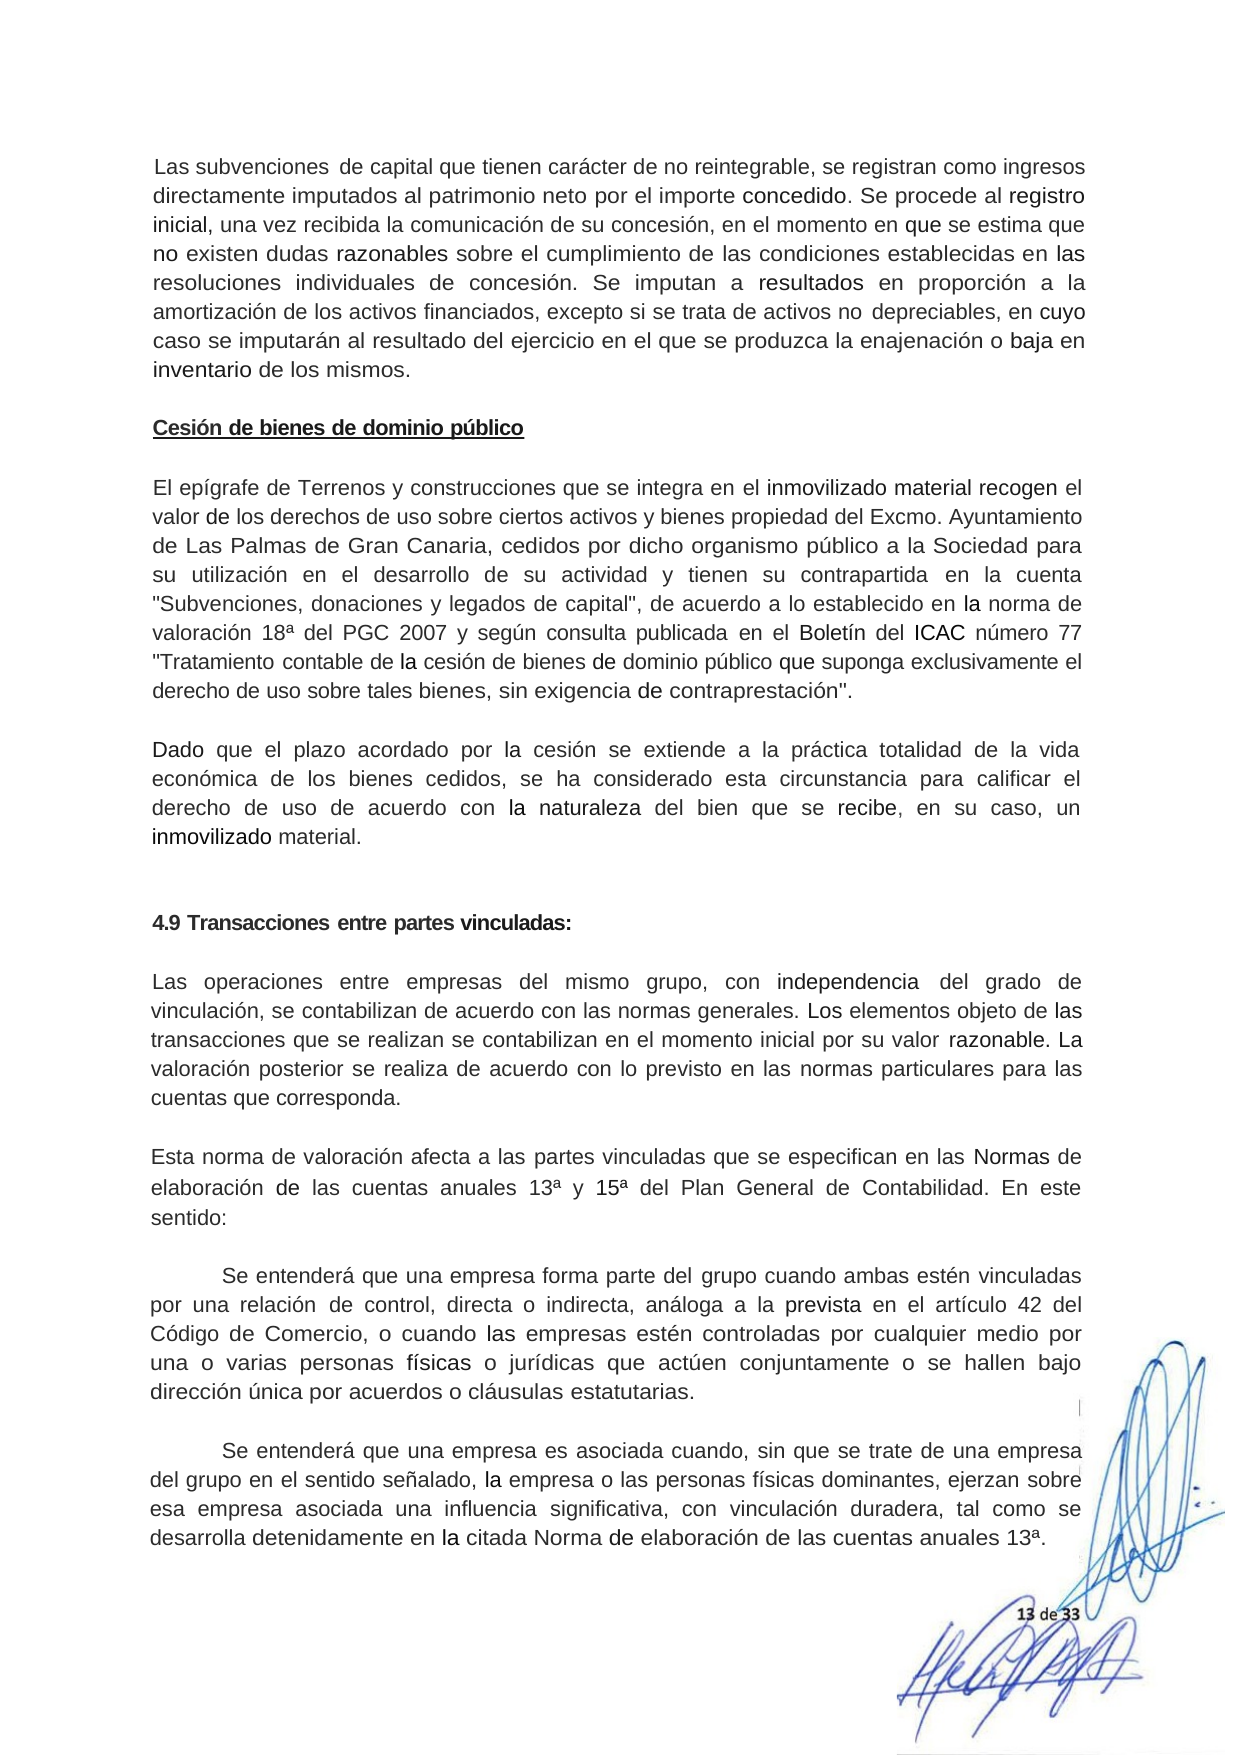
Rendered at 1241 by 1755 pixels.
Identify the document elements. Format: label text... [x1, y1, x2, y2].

text Esta norma de valoración afecta a las partes vinculadas que se especifican en las Normas de elaboración de las cuentas anuales 13ª y 15ª del Plan General de Contabilidad. En este sentido: [151, 1144, 1082, 1230]
text El epígrafe de Terrenos y construcciones que se integra en el inmovilizado material recogen el valor de los derechos de uso sobre ciertos activos y bienes propiedad del Excmo. Ayuntamiento de Las Palmas de Gran Canaria, cedidos por dicho organismo público a la Sociedad para su utilización en el desarrollo de su actividad y tienen su contrapartida en la cuenta "Subvenciones, donaciones y legados de capital", de acuerdo a lo establecido en la norma de valoración 18ª del PGC 2007 y según consulta publicada en el Boletín del ICAC número 77 "Tratamiento contable de la cesión de bienes de dominio público que suponga exclusivamente el derecho de uso sobre tales bienes, sin exigencia de contraprestación". [152, 475, 1083, 703]
text Dado que el plazo acordado por la cesión se extiende a la práctica totalidad de la vida económica de los bienes cedidos, se ha considerado esta circunstancia para calificar el derecho de uso de acuerdo con la naturaleza del bien que se recibe, en su caso, un inmovilizado material. [152, 737, 1081, 849]
text Se entenderá que una empresa forma parte del grupo cuando ambas estén vinculadas por una relación de control, directa o indirecta, análoga a la prevista en el artículo 42 del Código de Comercio, o cuando las empresas estén controladas por cualquier medio por una o varias personas físicas o jurídicas que actúen conjuntamente o se hallen bajo dirección única por acuerdos o cláusulas estatutarias. [150, 1263, 1082, 1404]
text Cesión de bienes de dominio público [152, 415, 1241, 440]
text Las operaciones entre empresas del mismo grupo, con independencia del grado de vinculación, se contabilizan de acuerdo con las normas generales. Los elementos objeto de las transacciones que se realizan se contabilizan en el momento inicial por su valor razonable. La valoración posterior se realiza de acuerdo con lo previsto en las normas particulares para las cuentas que corresponda. [151, 969, 1083, 1110]
text Las subvenciones de capital que tienen carácter de no reintegrable, se registran como ingresos directamente imputados al patrimonio neto por el importe concedido. Se procede al registro inicial, una vez recibida la comunicación de su concesión, en el momento en que se estima que no existen dudas razonables sobre el cumplimiento de las condiciones establecidas en las resoluciones individuales de concesión. Se imputan a resultados en proporción a la amortización de los activos financiados, excepto si se trata de activos no depreciables, en cuyo caso se imputarán al resultado del ejercicio en el que se produzca la enajenación o baja en inventario de los mismos. [153, 154, 1086, 382]
subtitle 4.9 Transacciones entre partes vinculadas: [152, 910, 1241, 935]
text Se entenderá que una empresa es asociada cuando, sin que se trate de una empresa del grupo en el sentido señalado, la empresa o las personas físicas dominantes, ejerzan sobre esa empresa asociada una influencia significativa, con vinculación duradera, tal como se desarrolla detenidamente en la citada Norma de elaboración de las cuentas anuales 13ª. [149, 1438, 896, 1550]
